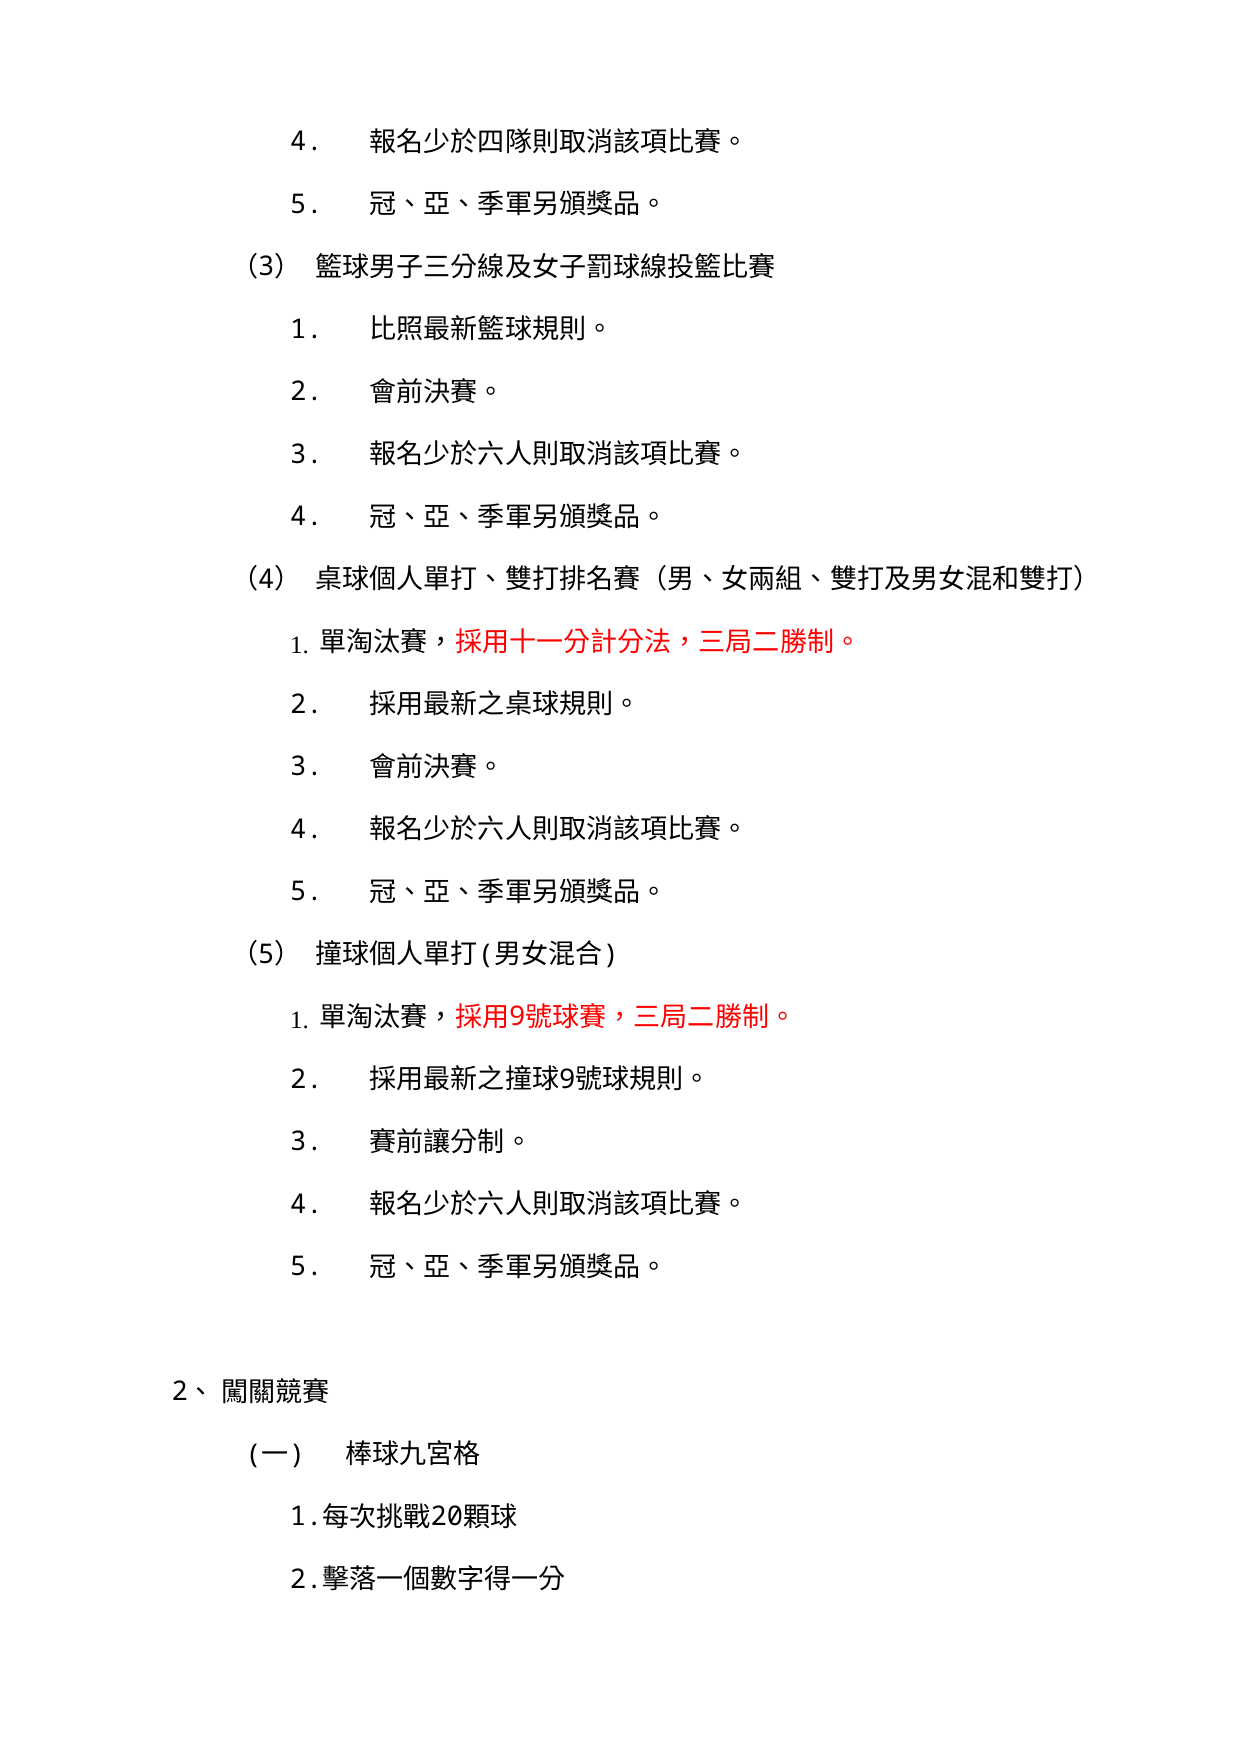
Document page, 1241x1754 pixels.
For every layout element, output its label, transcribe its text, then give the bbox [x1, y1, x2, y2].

list 報名少於六人則取消該項比賽。 [290, 1159, 1128, 1221]
list 冠、亞、季軍另頒獎品。 [290, 846, 1128, 909]
list 報名少於四隊則取消該項比賽。 [290, 96, 1128, 159]
list 單淘汰賽，採用9號球賽，三局二勝制。 [290, 971, 1128, 1034]
list 闖關競賽 [171, 1346, 1128, 1409]
list 籃球男子三分線及女子罰球線投籃比賽 [231, 221, 1128, 284]
text 1.每次挑戰20顆球 [289, 1471, 1128, 1534]
list 賽前讓分制。 [290, 1096, 1128, 1159]
list 會前決賽。 [290, 721, 1128, 784]
list 冠、亞、季軍另頒獎品。 [290, 1221, 1128, 1284]
list 單淘汰賽，採用十一分計分法，三局二勝制。 [290, 596, 1128, 659]
list 採用最新之桌球規則。 [290, 659, 1128, 721]
list 桌球個人單打、雙打排名賽（男、女兩組、雙打及男女混和雙打） [231, 534, 1128, 596]
text 2.擊落一個數字得一分 [289, 1534, 1128, 1596]
list 會前決賽。 [290, 346, 1128, 409]
list 採用最新之撞球9號球規則。 [290, 1034, 1128, 1096]
list 冠、亞、季軍另頒獎品。 [290, 471, 1128, 534]
list 冠、亞、季軍另頒獎品。 [290, 159, 1128, 221]
list 報名少於六人則取消該項比賽。 [290, 784, 1128, 846]
list 報名少於六人則取消該項比賽。 [290, 409, 1128, 471]
list 撞球個人單打(男女混合) [231, 909, 1128, 971]
text (一) 棒球九宮格 [245, 1409, 1128, 1471]
list 比照最新籃球規則。 [290, 284, 1128, 346]
